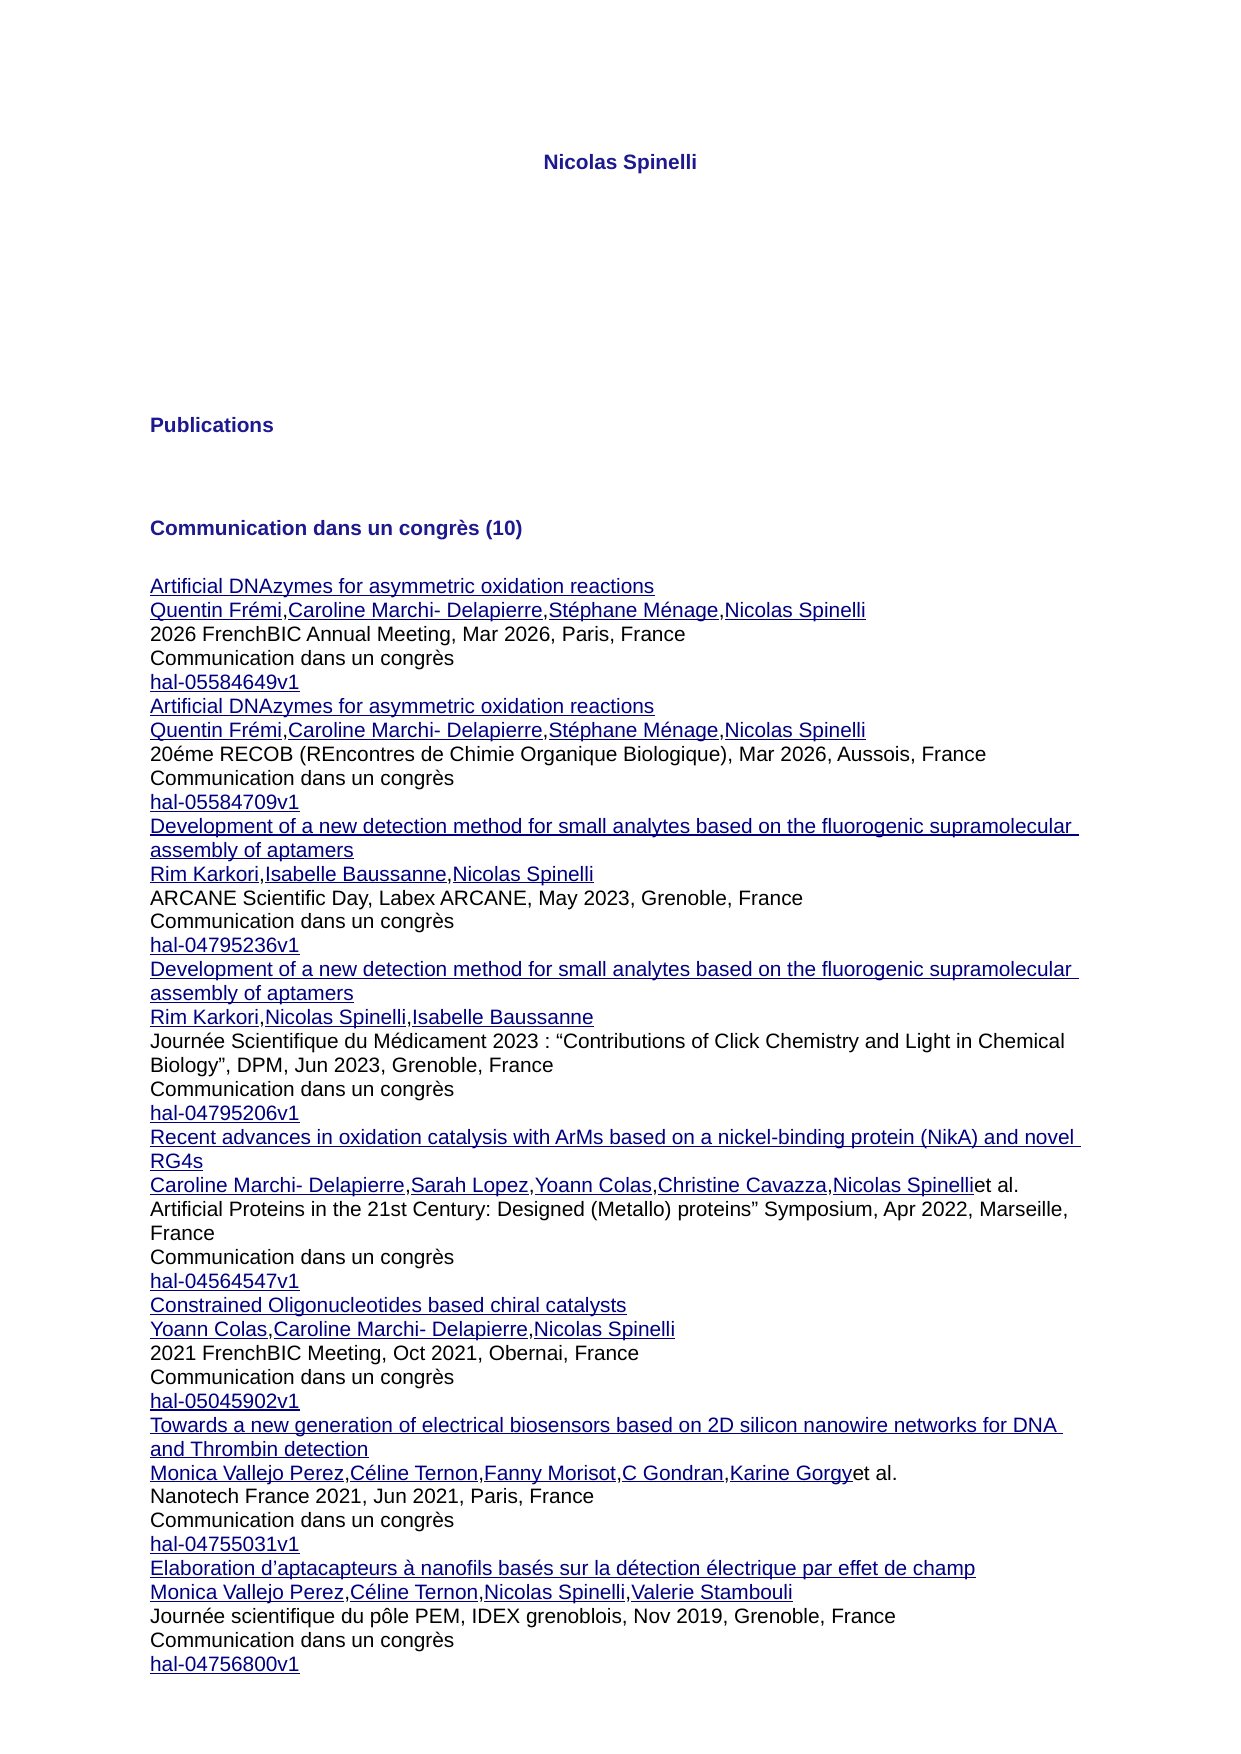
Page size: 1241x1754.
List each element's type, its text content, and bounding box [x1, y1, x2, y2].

table_cell Elaboration d’aptacapteurs à nanofils basés sur la détection électrique par effet de champ Monica Vallejo Perez,Céline Ternon,Nicolas Spinelli,Valerie Stambouli Journée scientifique du pôle PEM, IDEX grenoblois, Nov 2019, Grenoble, France Communication dans un congrès hal-04756800v1 [150, 1556, 1090, 1676]
table_cell Artificial DNAzymes for asymmetric oxidation reactions Quentin Frémi,Caroline Marchi- Delapierre,Stéphane Ménage,Nicolas Spinelli 20éme RECOB (REncontres de Chimie Organique Biologique), Mar 2026, Aussois, France Communication dans un congrès hal-05584709v1 [150, 694, 1090, 813]
table_cell Towards a new generation of electrical biosensors based on 2D silicon nanowire networks for DNA and Thrombin detection Monica Vallejo Perez,Céline Ternon,Fanny Morisot,C Gondran,Karine Gorgyet al. Nanotech France 2021, Jun 2021, Paris, France Communication dans un congrès hal-04755031v1 [150, 1413, 1090, 1556]
table_cell Development of a new detection method for small analytes based on the fluorogenic supramolecular assembly of aptamers Rim Karkori,Nicolas Spinelli,Isabelle Baussanne Journée Scientifique du Médicament 2023 : “Contributions of Click Chemistry and Light in Chemical Biology”, DPM, Jun 2023, Grenoble, France Communication dans un congrès hal-04795206v1 [150, 957, 1090, 1125]
subtitle Communication dans un congrès (10) [150, 516, 1090, 539]
table_header Artificial DNAzymes for asymmetric oxidation reactions Quentin Frémi,Caroline Marchi- Delapierre,Stéphane Ménage,Nicolas Spinelli 2026 FrenchBIC Annual Meeting, Mar 2026, Paris, France Communication dans un congrès hal-05584649v1 [150, 574, 1090, 694]
subtitle Publications [150, 412, 1090, 436]
subtitle Nicolas Spinelli [150, 150, 1090, 174]
table_cell Constrained Oligonucleotides based chiral catalysts Yoann Colas,Caroline Marchi- Delapierre,Nicolas Spinelli 2021 FrenchBIC Meeting, Oct 2021, Obernai, France Communication dans un congrès hal-05045902v1 [150, 1293, 1090, 1412]
table_cell Development of a new detection method for small analytes based on the fluorogenic supramolecular assembly of aptamers Rim Karkori,Isabelle Baussanne,Nicolas Spinelli ARCANE Scientific Day, Labex ARCANE, May 2023, Grenoble, France Communication dans un congrès hal-04795236v1 [150, 814, 1090, 957]
table_cell Recent advances in oxidation catalysis with ArMs based on a nickel-binding protein (NikA) and novel RG4s Caroline Marchi- Delapierre,Sarah Lopez,Yoann Colas,Christine Cavazza,Nicolas Spinelliet al. Artificial Proteins in the 21st Century: Designed (Metallo) proteins” Symposium, Apr 2022, Marseille, France Communication dans un congrès hal-04564547v1 [150, 1125, 1090, 1293]
